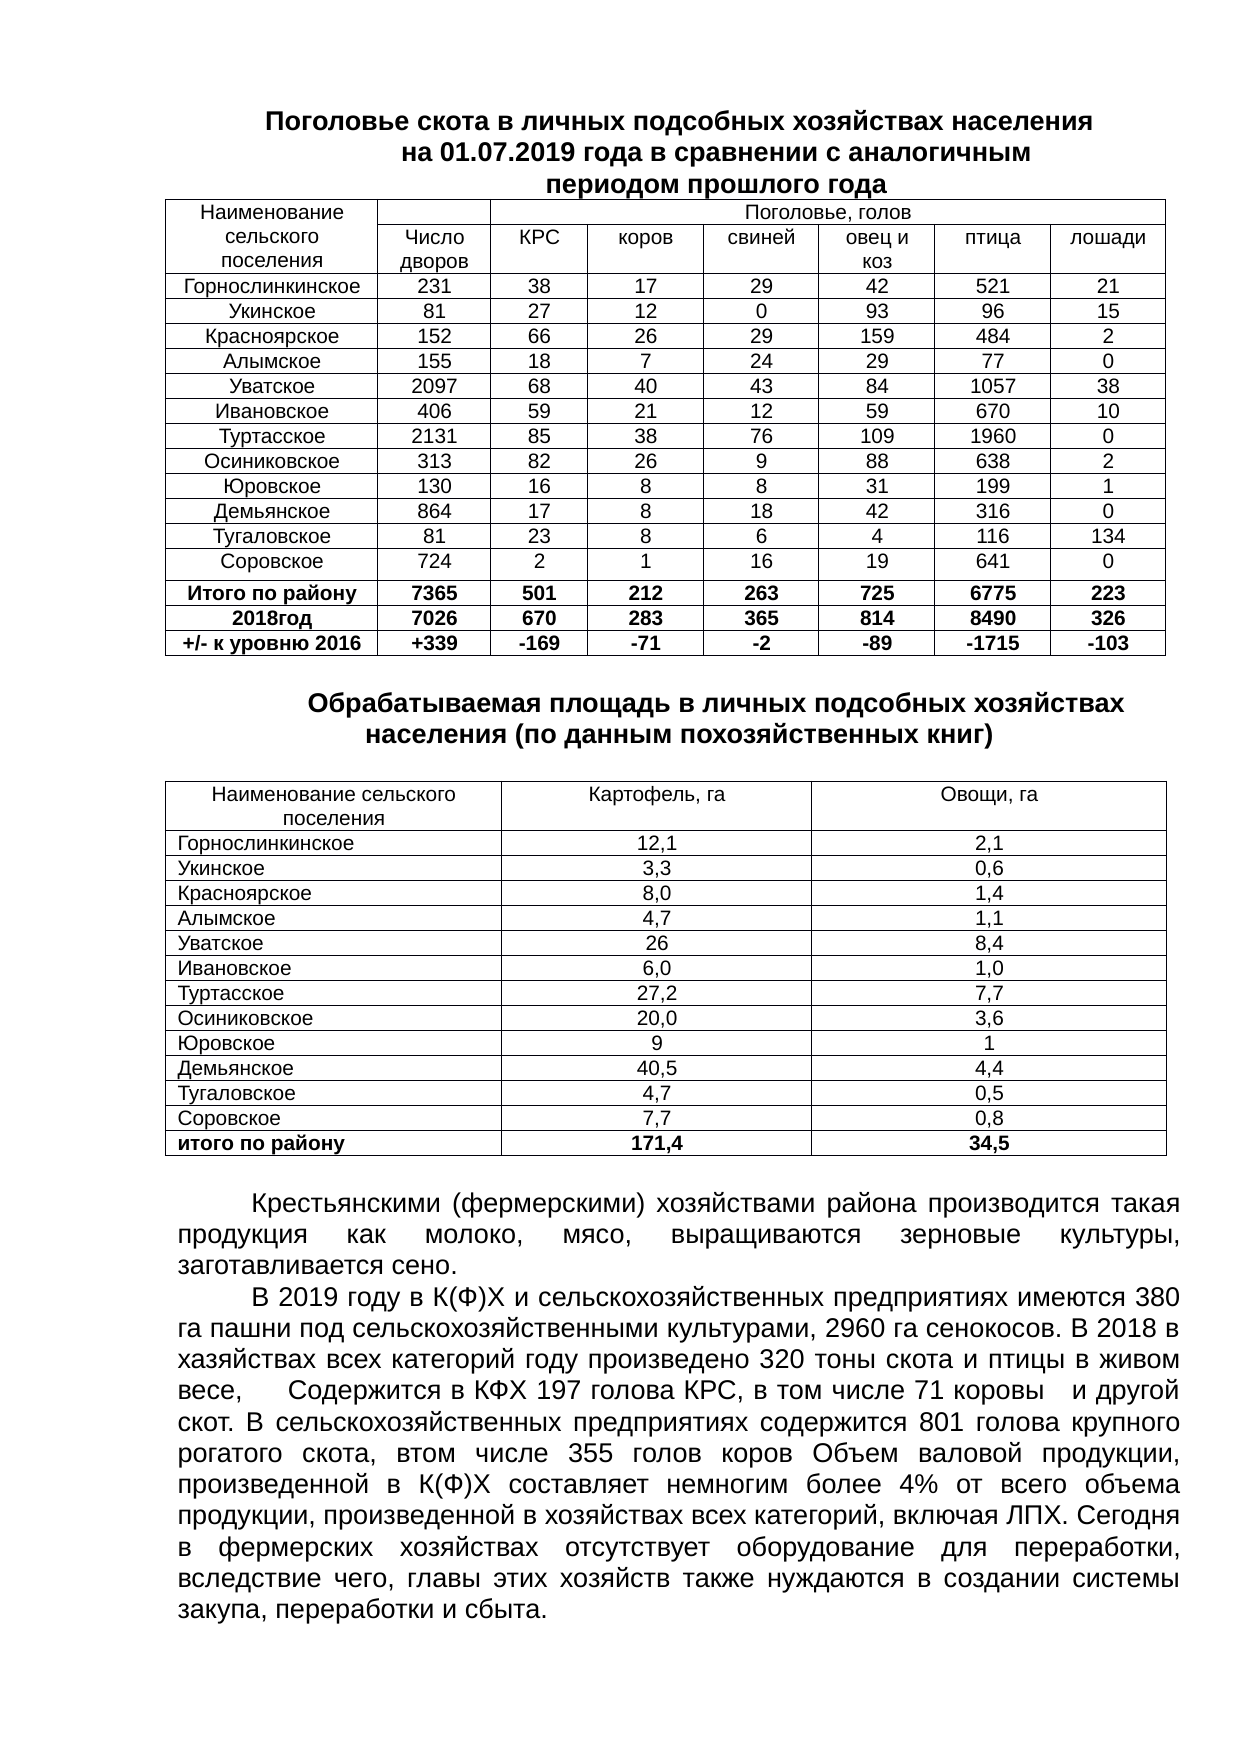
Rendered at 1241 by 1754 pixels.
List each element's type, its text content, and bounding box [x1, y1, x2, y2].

table_cell 316 [935, 499, 1050, 523]
table_cell 84 [819, 374, 934, 398]
table_cell 42 [819, 274, 934, 298]
table_cell птица [935, 225, 1050, 273]
table_cell -71 [588, 631, 703, 654]
table_cell 725 [819, 581, 934, 604]
table_cell 365 [704, 606, 818, 629]
table_cell 155 [378, 349, 490, 373]
table_cell 8 [588, 499, 703, 523]
table_cell 0 [1051, 499, 1165, 523]
table_cell 3,6 [812, 1006, 1166, 1029]
table_cell Алымское [166, 349, 377, 373]
table_header [378, 200, 490, 224]
table_cell 0 [1051, 549, 1165, 579]
text Крестьянскими (фермерскими) хозяйствами района производится такая продукция как молоко, мясо, выращиваются зерновые культуры, заготавливается сено. [177, 1187, 1181, 1281]
table_cell 130 [378, 474, 490, 498]
table_cell 31 [819, 474, 934, 498]
table_cell Осиниковское [166, 449, 377, 473]
table_cell 9 [704, 449, 818, 473]
table_cell свиней [704, 225, 818, 273]
table_cell 23 [491, 524, 587, 548]
table_header Наименование сельского поселения [166, 200, 377, 273]
table_cell 8 [588, 474, 703, 498]
table_cell Туртасское [166, 981, 501, 1004]
table_cell -103 [1051, 631, 1165, 654]
table_cell Горнослинкинское [166, 831, 501, 854]
table_cell 2 [491, 549, 587, 579]
text Обрабатываемая площадь в личных подсобных хозяйствах населения (по данным похозяйственных книг) [177, 687, 1181, 749]
table_cell 223 [1051, 581, 1165, 604]
table_cell 2018год [166, 606, 377, 629]
table_cell 4,7 [502, 906, 811, 929]
table_cell 43 [704, 374, 818, 398]
table_cell 1 [588, 549, 703, 579]
table_cell 263 [704, 581, 818, 604]
table_cell 283 [588, 606, 703, 629]
table_cell 501 [491, 581, 587, 604]
table_cell 171,4 [502, 1131, 811, 1154]
table_cell 0 [1051, 349, 1165, 373]
table_cell 21 [588, 399, 703, 423]
table_cell 17 [588, 274, 703, 298]
table_cell 2 [1051, 324, 1165, 348]
table_cell 6775 [935, 581, 1050, 604]
text Поголовье скота в личных подсобных хозяйствах населения [177, 105, 1181, 136]
table_cell 16 [704, 549, 818, 579]
table_cell 4 [819, 524, 934, 548]
table_cell 641 [935, 549, 1050, 579]
table_cell Юровское [166, 474, 377, 498]
table_cell Юровское [166, 1031, 501, 1054]
table_cell 814 [819, 606, 934, 629]
table_cell итого по району [166, 1131, 501, 1154]
table_cell 4,4 [812, 1056, 1166, 1079]
table_cell 21 [1051, 274, 1165, 298]
table_cell Число дворов [378, 225, 490, 273]
table_cell 864 [378, 499, 490, 523]
table_cell 1057 [935, 374, 1050, 398]
table_cell Ивановское [166, 399, 377, 423]
table_cell 0 [704, 299, 818, 323]
table_cell 15 [1051, 299, 1165, 323]
table_cell 484 [935, 324, 1050, 348]
table_cell 1 [1051, 474, 1165, 498]
table_cell 0,6 [812, 856, 1166, 879]
table_cell 29 [819, 349, 934, 373]
table_cell 24 [704, 349, 818, 373]
table_cell 10 [1051, 399, 1165, 423]
table_cell 1960 [935, 424, 1050, 448]
table_cell 19 [819, 549, 934, 579]
table_cell 670 [491, 606, 587, 629]
table_cell 77 [935, 349, 1050, 373]
table_cell 88 [819, 449, 934, 473]
table_cell 2097 [378, 374, 490, 398]
table_cell Демьянское [166, 499, 377, 523]
table_cell Демьянское [166, 1056, 501, 1079]
table_cell 231 [378, 274, 490, 298]
table_cell 199 [935, 474, 1050, 498]
text на 01.07.2019 года в сравнении с аналогичным [177, 136, 1181, 168]
table_cell 8 [704, 474, 818, 498]
table_cell 7,7 [502, 1106, 811, 1129]
table_cell 26 [588, 449, 703, 473]
table_cell Соровское [166, 549, 377, 579]
table_cell 34,5 [812, 1131, 1166, 1154]
table_cell 12,1 [502, 831, 811, 854]
table_cell -169 [491, 631, 587, 654]
table_cell 7 [588, 349, 703, 373]
table_cell 12 [704, 399, 818, 423]
table_cell Алымское [166, 906, 501, 929]
table_cell 6 [704, 524, 818, 548]
table_cell 724 [378, 549, 490, 579]
table_cell 521 [935, 274, 1050, 298]
table_cell 40,5 [502, 1056, 811, 1079]
table_header Картофель, га [502, 782, 811, 829]
table_cell 66 [491, 324, 587, 348]
table_cell 1,4 [812, 881, 1166, 904]
table_cell 85 [491, 424, 587, 448]
table_header Поголовье, голов [491, 200, 1165, 224]
table_cell 406 [378, 399, 490, 423]
table_cell Укинское [166, 856, 501, 879]
table_cell 96 [935, 299, 1050, 323]
table_cell 38 [491, 274, 587, 298]
table_cell 1 [812, 1031, 1166, 1054]
table_cell Тугаловское [166, 524, 377, 548]
table_cell 20,0 [502, 1006, 811, 1029]
table_cell 17 [491, 499, 587, 523]
table_cell 18 [704, 499, 818, 523]
table_cell Уватское [166, 931, 501, 954]
table_cell 29 [704, 324, 818, 348]
table_cell 3,3 [502, 856, 811, 879]
table_cell 26 [502, 931, 811, 954]
table_cell 6,0 [502, 956, 811, 979]
table_cell 2 [1051, 449, 1165, 473]
table_cell -2 [704, 631, 818, 654]
table_cell 27,2 [502, 981, 811, 1004]
table_cell коров [588, 225, 703, 273]
table_cell 59 [491, 399, 587, 423]
table_cell +/- к уровню 2016 [166, 631, 377, 654]
table_header Наименование сельского поселения [166, 782, 501, 829]
table_cell 18 [491, 349, 587, 373]
table_cell 8,0 [502, 881, 811, 904]
table_cell 0,8 [812, 1106, 1166, 1129]
table_cell Горнослинкинское [166, 274, 377, 298]
table_cell 9 [502, 1031, 811, 1054]
table_cell 12 [588, 299, 703, 323]
table_cell 93 [819, 299, 934, 323]
table_cell 27 [491, 299, 587, 323]
table_cell 7026 [378, 606, 490, 629]
table_cell 4,7 [502, 1081, 811, 1104]
table_cell -1715 [935, 631, 1050, 654]
table_cell 82 [491, 449, 587, 473]
table_cell 76 [704, 424, 818, 448]
table_cell -89 [819, 631, 934, 654]
table_cell 29 [704, 274, 818, 298]
text В 2019 году в К(Ф)Х и сельскохозяйственных предприятиях имеются 380 га пашни под сельскохозяйственными культурами, 2960 га сенокосов. В 2018 в хазяйствах всех категорий году произведено 320 тоны скота и птицы в живом весе, Содержится в КФХ 197 голова КРС, в том числе 71 коровы и другой скот. В сельскохозяйственных предприятиях содержится 801 голова крупного рогатого скота, втом числе 355 голов коров Объем валовой продукции, произведенной в К(Ф)Х составляет немногим более 4% от всего объема продукции, произведенной в хозяйствах всех категорий, включая ЛПХ. Сегодня в фермерских хозяйствах отсутствует оборудование для переработки, вследствие чего, главы этих хозяйств также нуждаются в создании системы закупа, переработки и сбыта. [177, 1281, 1181, 1624]
table_cell 38 [1051, 374, 1165, 398]
table_cell 109 [819, 424, 934, 448]
table_cell 134 [1051, 524, 1165, 548]
table_cell 8490 [935, 606, 1050, 629]
table_cell 0,5 [812, 1081, 1166, 1104]
table_cell 38 [588, 424, 703, 448]
table_cell Туртасское [166, 424, 377, 448]
table_cell Соровское [166, 1106, 501, 1129]
table_cell 2131 [378, 424, 490, 448]
table_cell 8,4 [812, 931, 1166, 954]
table_cell Итого по району [166, 581, 377, 604]
table_cell 0 [1051, 424, 1165, 448]
table_cell 1,1 [812, 906, 1166, 929]
table_cell 81 [378, 299, 490, 323]
table_cell 16 [491, 474, 587, 498]
table_cell 116 [935, 524, 1050, 548]
table_cell 1,0 [812, 956, 1166, 979]
table_cell 670 [935, 399, 1050, 423]
table_cell 42 [819, 499, 934, 523]
table_header Овощи, га [812, 782, 1166, 829]
table_cell 326 [1051, 606, 1165, 629]
table_cell 159 [819, 324, 934, 348]
table_cell 68 [491, 374, 587, 398]
table_cell Красноярское [166, 324, 377, 348]
table_cell Уватское [166, 374, 377, 398]
table_cell 152 [378, 324, 490, 348]
table_cell 2,1 [812, 831, 1166, 854]
table_cell 26 [588, 324, 703, 348]
table_cell 7365 [378, 581, 490, 604]
table_cell Ивановское [166, 956, 501, 979]
table_cell Тугаловское [166, 1081, 501, 1104]
table_cell КРС [491, 225, 587, 273]
table_cell Красноярское [166, 881, 501, 904]
table_cell 638 [935, 449, 1050, 473]
table_cell Осиниковское [166, 1006, 501, 1029]
table_cell лошади [1051, 225, 1165, 273]
table_cell 81 [378, 524, 490, 548]
table_cell 40 [588, 374, 703, 398]
table_cell 313 [378, 449, 490, 473]
table_cell 8 [588, 524, 703, 548]
table_cell Укинское [166, 299, 377, 323]
table_cell 59 [819, 399, 934, 423]
table_cell 7,7 [812, 981, 1166, 1004]
table_cell 212 [588, 581, 703, 604]
table_cell +339 [378, 631, 490, 654]
text периодом прошлого года [177, 168, 1181, 199]
table_cell овец и коз [819, 225, 934, 273]
